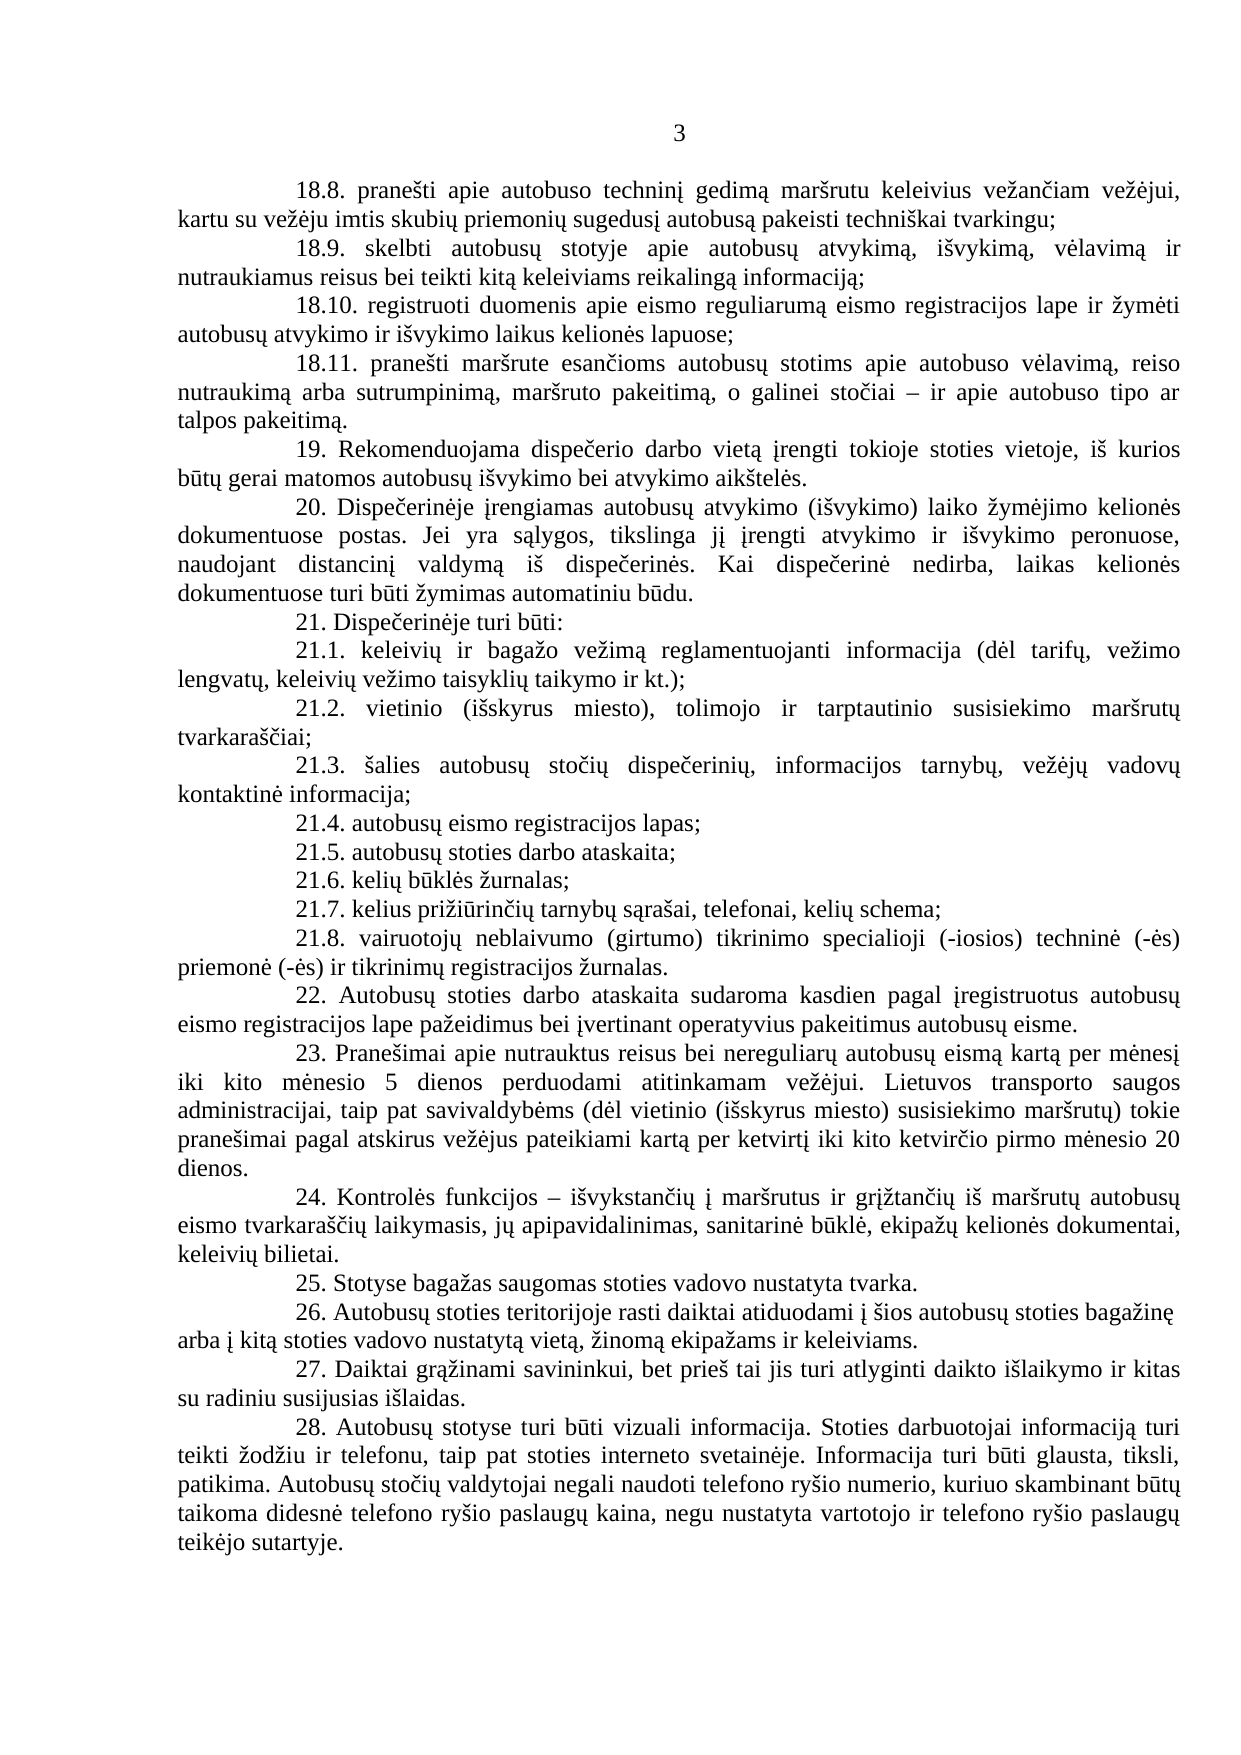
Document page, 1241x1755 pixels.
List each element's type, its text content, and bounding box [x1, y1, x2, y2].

text 21. Dispečerinėje turi būti: [177, 607, 1181, 636]
text 24. Kontrolės funkcijos – išvykstančių į maršrutus ir grįžtančių iš maršrutų autobusų eismo tvarkaraščių laikymasis, jų apipavidalinimas, sanitarinė būklė, ekipažų kelionės dokumentai, keleivių bilietai. [177, 1182, 1181, 1268]
text 18.11. pranešti maršrute esančioms autobusų stotims apie autobuso vėlavimą, reiso nutraukimą arba sutrumpinimą, maršruto pakeitimą, o galinei stočiai – ir apie autobuso tipo ar talpos pakeitimą. [177, 348, 1181, 434]
text 28. Autobusų stotyse turi būti vizuali informacija. Stoties darbuotojai informaciją turi teikti žodžiu ir telefonu, taip pat stoties interneto svetainėje. Informacija turi būti glausta, tiksli, patikima. Autobusų stočių valdytojai negali naudoti telefono ryšio numerio, kuriuo skambinant būtų taikoma didesnė telefono ryšio paslaugų kaina, negu nustatyta vartotojo ir telefono ryšio paslaugų teikėjo sutartyje. [177, 1412, 1181, 1556]
text 18.9. skelbti autobusų stotyje apie autobusų atvykimą, išvykimą, vėlavimą ir nutraukiamus reisus bei teikti kitą keleiviams reikalingą informaciją; [177, 233, 1181, 291]
text 20. Dispečerinėje įrengiamas autobusų atvykimo (išvykimo) laiko žymėjimo kelionės dokumentuose postas. Jei yra sąlygos, tikslinga jį įrengti atvykimo ir išvykimo peronuose, naudojant distancinį valdymą iš dispečerinės. Kai dispečerinė nedirba, laikas kelionės dokumentuose turi būti žymimas automatiniu būdu. [177, 492, 1181, 607]
text 21.8. vairuotojų neblaivumo (girtumo) tikrinimo specialioji (-iosios) techninė (-ės) priemonė (-ės) ir tikrinimų registracijos žurnalas. [177, 923, 1181, 981]
text 21.1. keleivių ir bagažo vežimą reglamentuojanti informacija (dėl tarifų, vežimo lengvatų, keleivių vežimo taisyklių taikymo ir kt.); [177, 636, 1181, 693]
text 23. Pranešimai apie nutrauktus reisus bei nereguliarų autobusų eismą kartą per mėnesį iki kito mėnesio 5 dienos perduodami atitinkamam vežėjui. Lietuvos transporto saugos administracijai, taip pat savivaldybėms (dėl vietinio (išskyrus miesto) susisiekimo maršrutų) tokie pranešimai pagal atskirus vežėjus pateikiami kartą per ketvirtį iki kito ketvirčio pirmo mėnesio 20 dienos. [177, 1038, 1181, 1182]
text 21.5. autobusų stoties darbo ataskaita; [177, 837, 1181, 866]
text 22. Autobusų stoties darbo ataskaita sudaroma kasdien pagal įregistruotus autobusų eismo registracijos lape pažeidimus bei įvertinant operatyvius pakeitimus autobusų eisme. [177, 981, 1181, 1038]
text 21.6. kelių būklės žurnalas; [177, 866, 1181, 894]
text 21.4. autobusų eismo registracijos lapas; [177, 808, 1181, 837]
text 21.3. šalies autobusų stočių dispečerinių, informacijos tarnybų, vežėjų vadovų kontaktinė informacija; [177, 751, 1181, 808]
text 21.2. vietinio (išskyrus miesto), tolimojo ir tarptautinio susisiekimo maršrutų tvarkaraščiai; [177, 693, 1181, 751]
text 18.10. registruoti duomenis apie eismo reguliarumą eismo registracijos lape ir žymėti autobusų atvykimo ir išvykimo laikus kelionės lapuose; [177, 291, 1181, 348]
text 25. Stotyse bagažas saugomas stoties vadovo nustatyta tvarka. [177, 1268, 1181, 1297]
text 18.8. pranešti apie autobuso techninį gedimą maršrutu keleivius vežančiam vežėjui, kartu su vežėju imtis skubių priemonių sugedusį autobusą pakeisti techniškai tvarkingu; [177, 176, 1181, 233]
text 27. Daiktai grąžinami savininkui, bet prieš tai jis turi atlyginti daikto išlaikymo ir kitas su radiniu susijusias išlaidas. [177, 1354, 1181, 1412]
text 21.7. kelius prižiūrinčių tarnybų sąrašai, telefonai, kelių schema; [177, 894, 1181, 923]
text 26. Autobusų stoties teritorijoje rasti daiktai atiduodami į šios autobusų stoties bagažinę arba į kitą stoties vadovo nustatytą vietą, žinomą ekipažams ir keleiviams. [177, 1297, 1181, 1354]
text 19. Rekomenduojama dispečerio darbo vietą įrengti tokioje stoties vietoje, iš kurios būtų gerai matomos autobusų išvykimo bei atvykimo aikštelės. [177, 434, 1181, 492]
